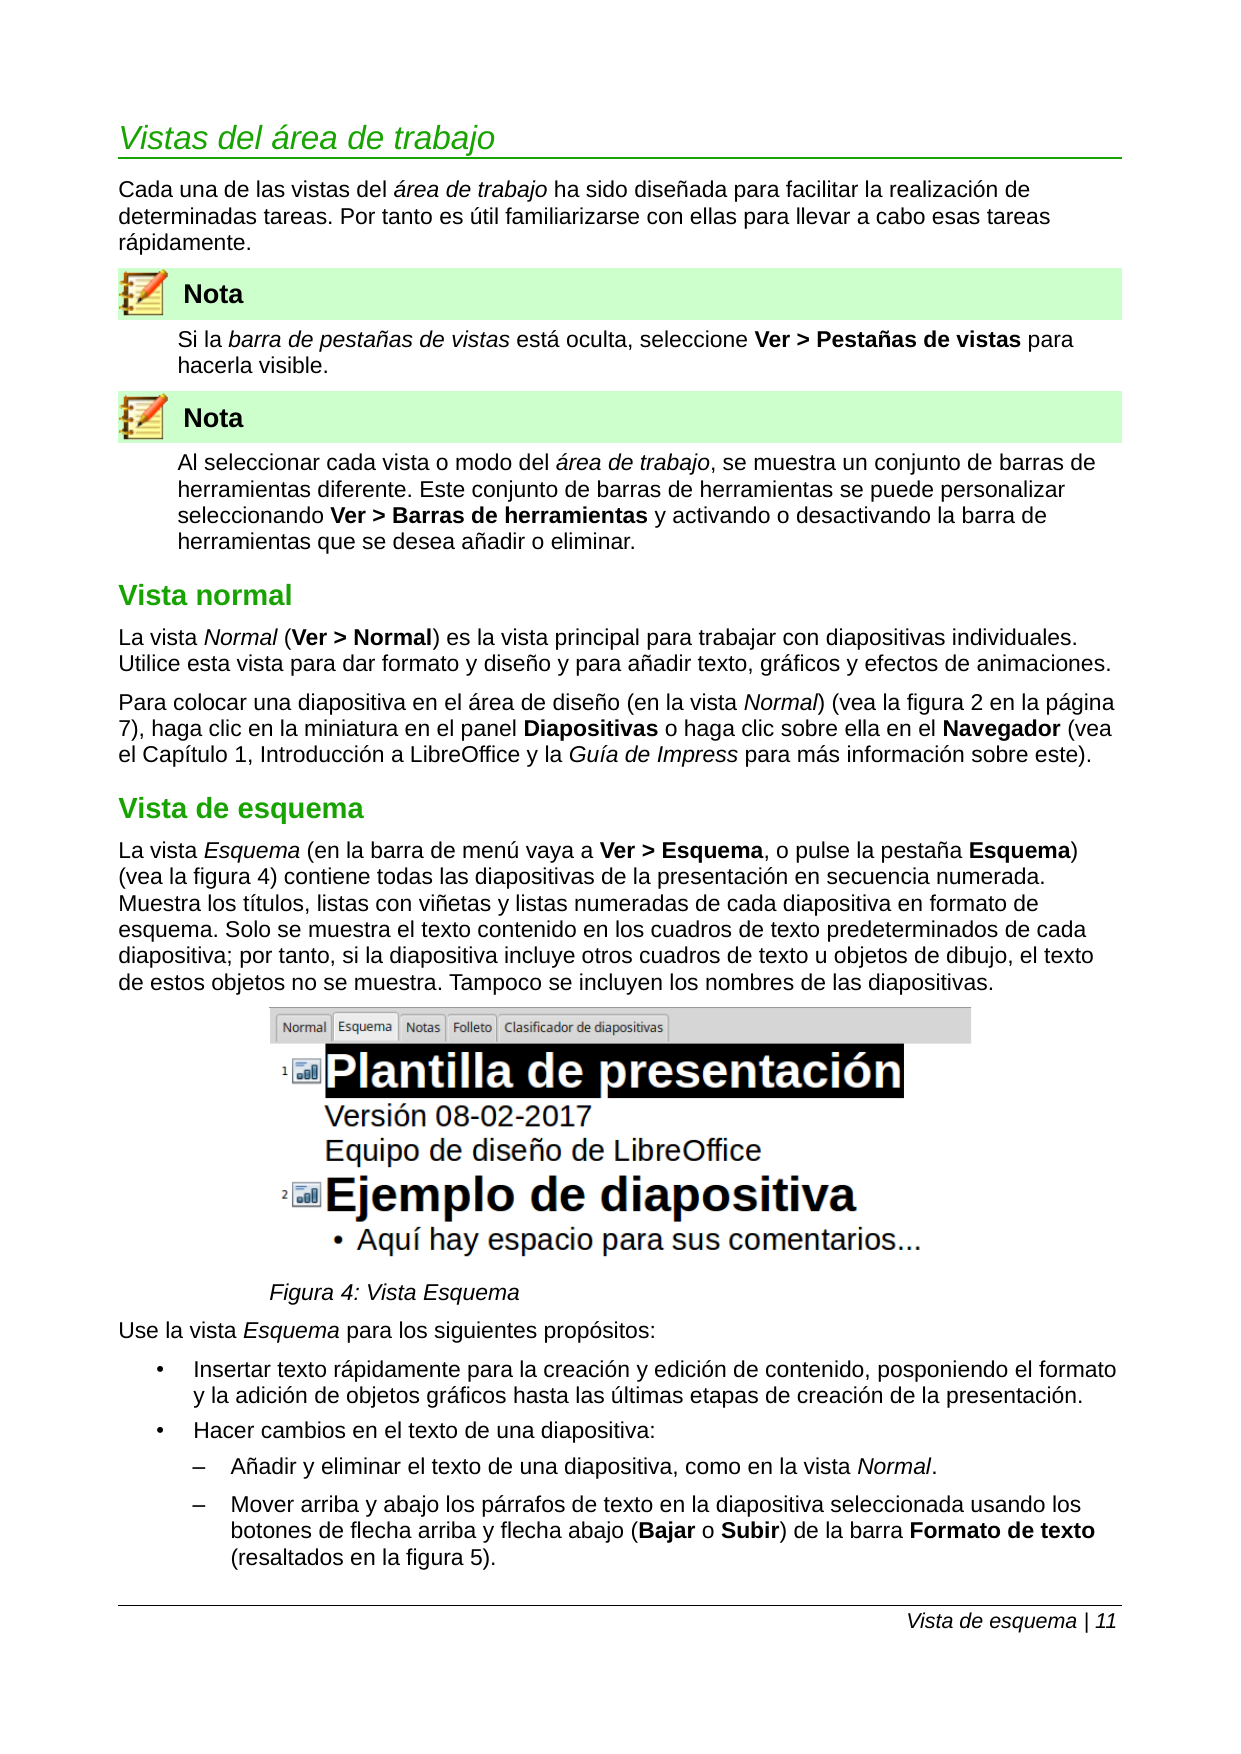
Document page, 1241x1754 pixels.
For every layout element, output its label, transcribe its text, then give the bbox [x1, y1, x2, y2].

subtitle Nota [118, 268, 1122, 320]
text La vista Esquema (en la barra de menú vaya a Ver > Esquema, o pulse la pestaña Esquema) (vea la figura 4) contiene todas las diapositivas de la presentación en secuencia numerada. Muestra los títulos, listas con viñetas y listas numeradas de cada diapositiva en formato de esquema. Solo se muestra el texto contenido en los cuadros de texto predeterminados de cada diapositiva; por tanto, si la diapositiva incluye otros cuadros de texto u objetos de dibujo, el texto de estos objetos no se muestra. Tampoco se incluyen los nombres de las diapositivas. [118, 837, 1122, 995]
list Insertar texto rápidamente para la creación y edición de contenido, posponiendo el formato y la adición de objetos gráficos hasta las últimas etapas de creación de la presentación. [156, 1356, 1122, 1409]
text Use la vista Esquema para los siguientes propósitos: [118, 1317, 1122, 1343]
text Cada una de las vistas del área de trabajo ha sido diseñada para facilitar la realización de determinadas tareas. Por tanto es útil familiarizarse con ellas para llevar a cabo esas tareas rápidamente. [118, 176, 1122, 255]
subtitle Vistas del área de trabajo [118, 118, 1122, 157]
text Si la barra de pestañas de vistas está oculta, seleccione Ver > Pestañas de vistas para hacerla visible. [177, 326, 1122, 379]
list Hacer cambios en el texto de una diapositiva: [156, 1417, 1122, 1444]
list Añadir y eliminar el texto de una diapositiva, como en la vista Normal. [192, 1453, 1122, 1479]
picture [269, 1007, 972, 1274]
subtitle Nota [118, 391, 1122, 443]
text Para colocar una diapositiva en el área de diseño (en la vista Normal) (vea la figura 2 en la página 7), haga clic en la miniatura en el panel Diapositivas o haga clic sobre ella en el Navegador (vea el Capítulo 1, Introducción a LibreOffice y la Guía de Impress para más información sobre este). [118, 689, 1122, 768]
text Al seleccionar cada vista o modo del área de trabajo, se muestra un conjunto de barras de herramientas diferente. Este conjunto de barras de herramientas se puede personalizar seleccionando Ver > Barras de herramientas y activando o desactivando la barra de herramientas que se desea añadir o eliminar. [177, 449, 1122, 554]
text Figura 4: Vista Esquema [269, 1274, 971, 1305]
list Mover arriba y abajo los párrafos de texto en la diapositiva seleccionada usando los botones de flecha arriba y flecha abajo (Bajar o Subir) de la barra Formato de texto (resaltados en la figura 5). [192, 1491, 1122, 1570]
text La vista Normal (Ver > Normal) es la vista principal para trabajar con diapositivas individuales. Utilice esta vista para dar formato y diseño y para añadir texto, gráficos y efectos de animaciones. [118, 623, 1122, 676]
subtitle Vista de esquema [118, 791, 1122, 825]
picture [119, 268, 170, 319]
subtitle Vista normal [118, 578, 1122, 612]
picture [119, 392, 170, 443]
